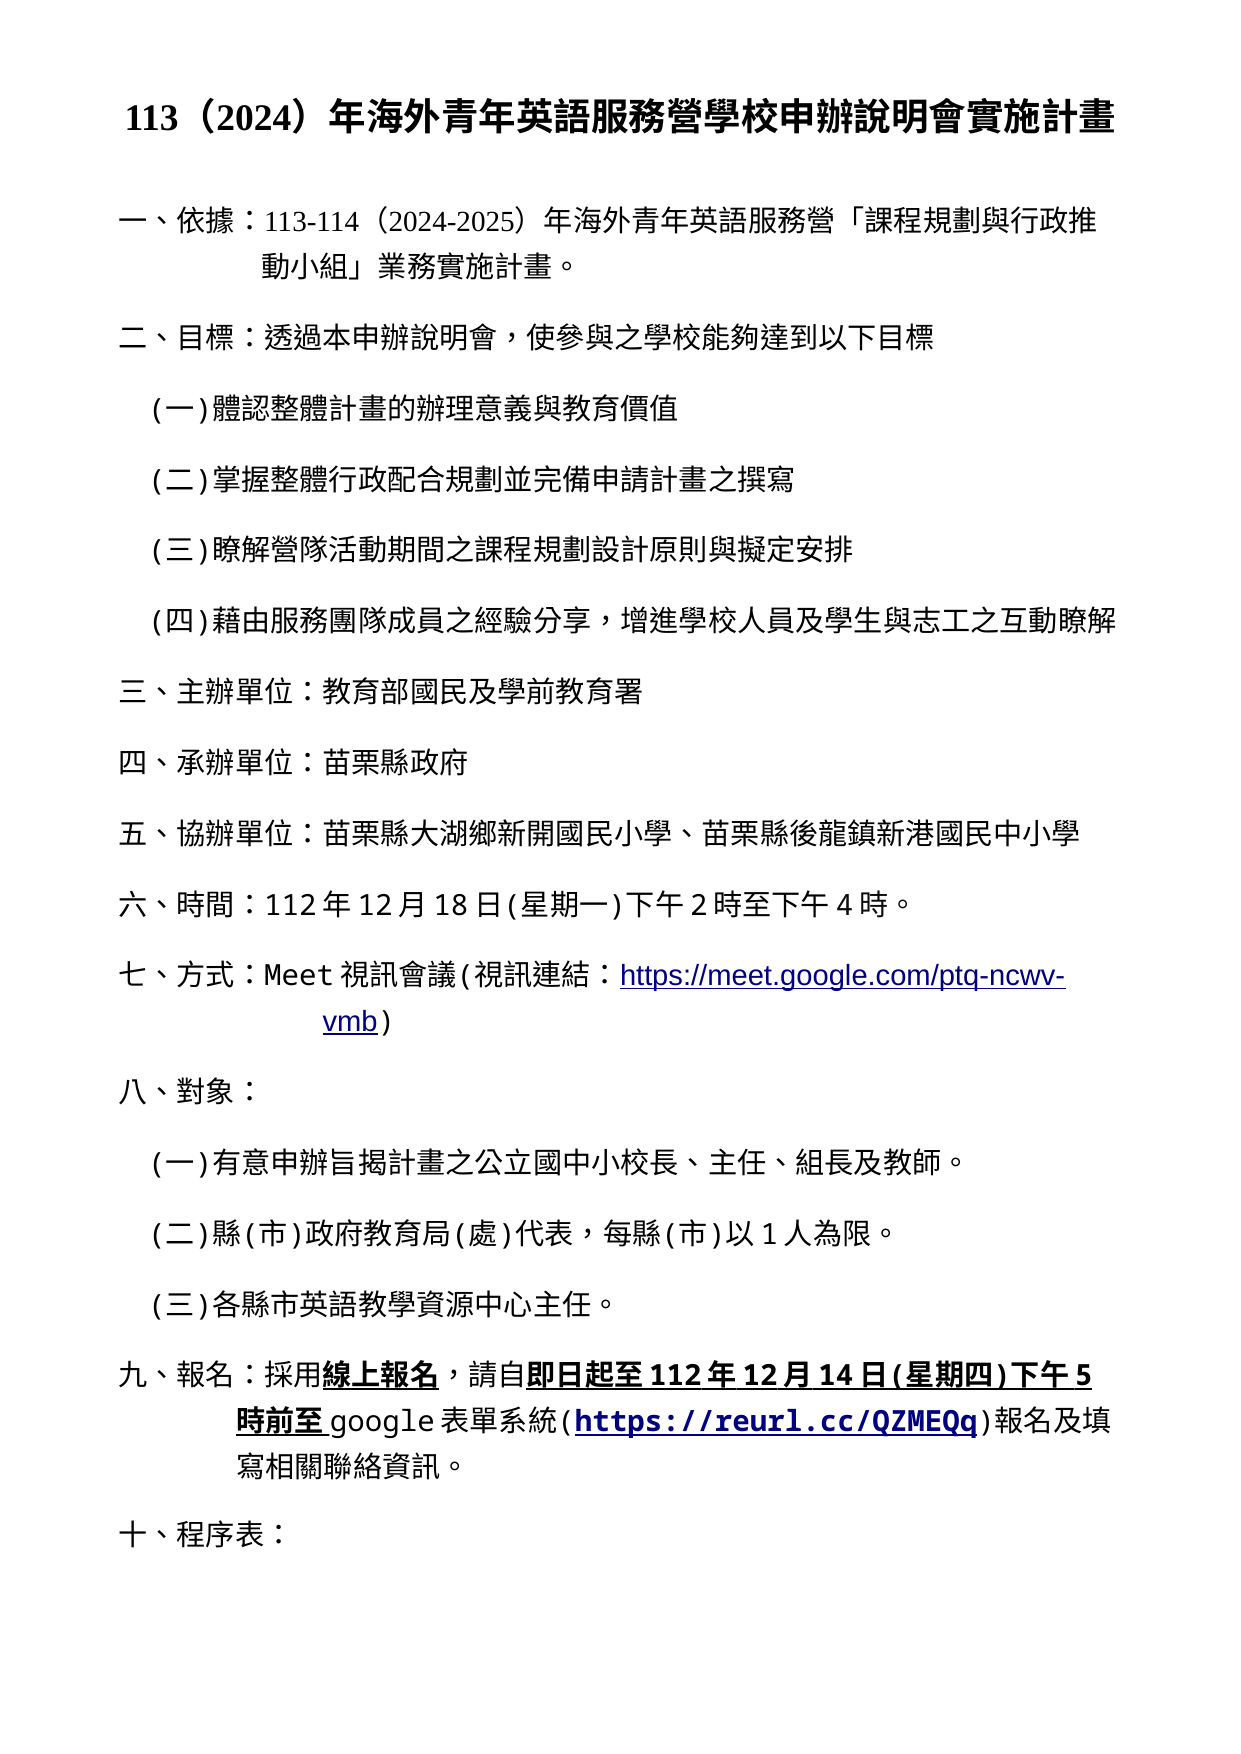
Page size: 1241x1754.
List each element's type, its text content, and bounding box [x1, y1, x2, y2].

text 四、承辦單位：苗栗縣政府 [118, 737, 1122, 782]
text 九、報名：採用線上報名，請自即日起至112年12月14日(星期四)下午5時前至google表單系統(https://reurl.cc/QZMEQq)報名及填寫相關聯絡資訊。 [118, 1349, 1122, 1487]
text 一、依據：113-114（2024-2025）年海外青年英語服務營「課程規劃與行政推動小組」業務實施計畫。 [118, 195, 1122, 287]
text (二)縣(市)政府教育局(處)代表，每縣(市)以1人為限。 [148, 1207, 1122, 1253]
text 五、協辦單位：苗栗縣大湖鄉新開國民小學、苗栗縣後龍鎮新港國民中小學 [118, 807, 1122, 853]
text 三、主辦單位：教育部國民及學前教育署 [118, 666, 1122, 712]
text (一)有意申辦旨揭計畫之公立國中小校長、主任、組長及教師。 [148, 1137, 1122, 1182]
text 八、對象： [118, 1066, 1122, 1112]
text (二)掌握整體行政配合規劃並完備申請計畫之撰寫 [148, 453, 1122, 499]
text (四)藉由服務團隊成員之經驗分享，增進學校人員及學生與志工之互動瞭解 [148, 595, 1122, 641]
text (三)各縣市英語教學資源中心主任。 [148, 1278, 1122, 1324]
text 六、時間：112年12月18日(星期一)下午2時至下午4時。 [118, 878, 1122, 924]
text 113（2024）年海外青年英語服務營學校申辦說明會實施計畫 [118, 89, 1122, 141]
text 十、程序表： [118, 1512, 1122, 1553]
text (三)瞭解營隊活動期間之課程規劃設計原則與擬定安排 [148, 524, 1122, 570]
text 七、方式：Meet視訊會議(視訊連結：https://meet.google.com/ptq-ncwv-vmb) [118, 949, 1122, 1041]
text (一)體認整體計畫的辦理意義與教育價值 [148, 382, 1122, 428]
text 二、目標：透過本申辦說明會，使參與之學校能夠達到以下目標 [118, 312, 1122, 357]
